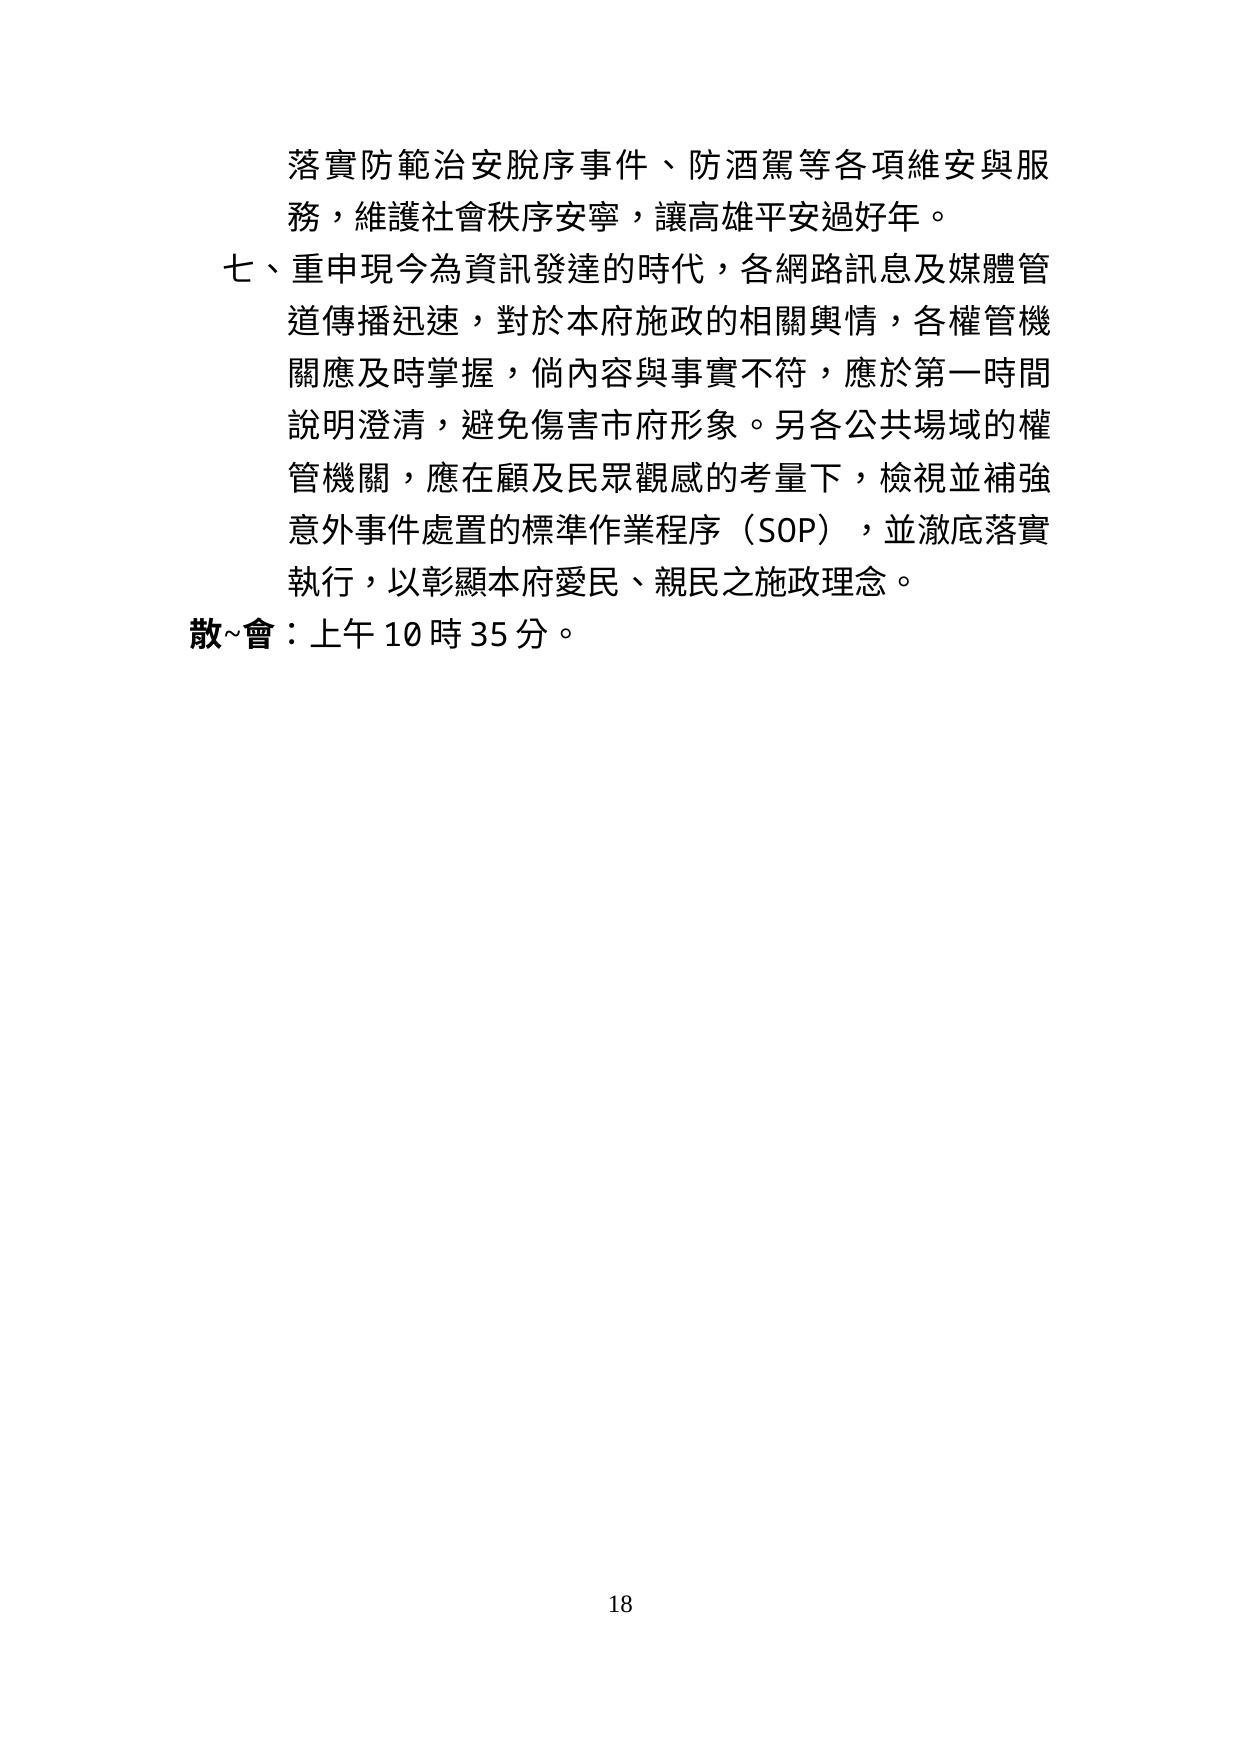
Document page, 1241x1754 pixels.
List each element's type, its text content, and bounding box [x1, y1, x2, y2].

text 七、重申現今為資訊發達的時代，各網路訊息及媒體管道傳播迅速，對於本府施政的相關輿情，各權管機關應及時掌握，倘內容與事實不符，應於第一時間說明澄清，避免傷害市府形象。另各公共場域的權管機關，應在顧及民眾觀感的考量下，檢視並補強意外事件處置的標準作業程序（SOP），並澈底落實執行，以彰顯本府愛民、親民之施政理念。 [222, 240, 1051, 604]
text 散~會：上午10時35分。 [189, 604, 1051, 657]
text 落實防範治安脫序事件、防酒駕等各項維安與服務，維護社會秩序安寧，讓高雄平安過好年。 [222, 136, 1051, 240]
